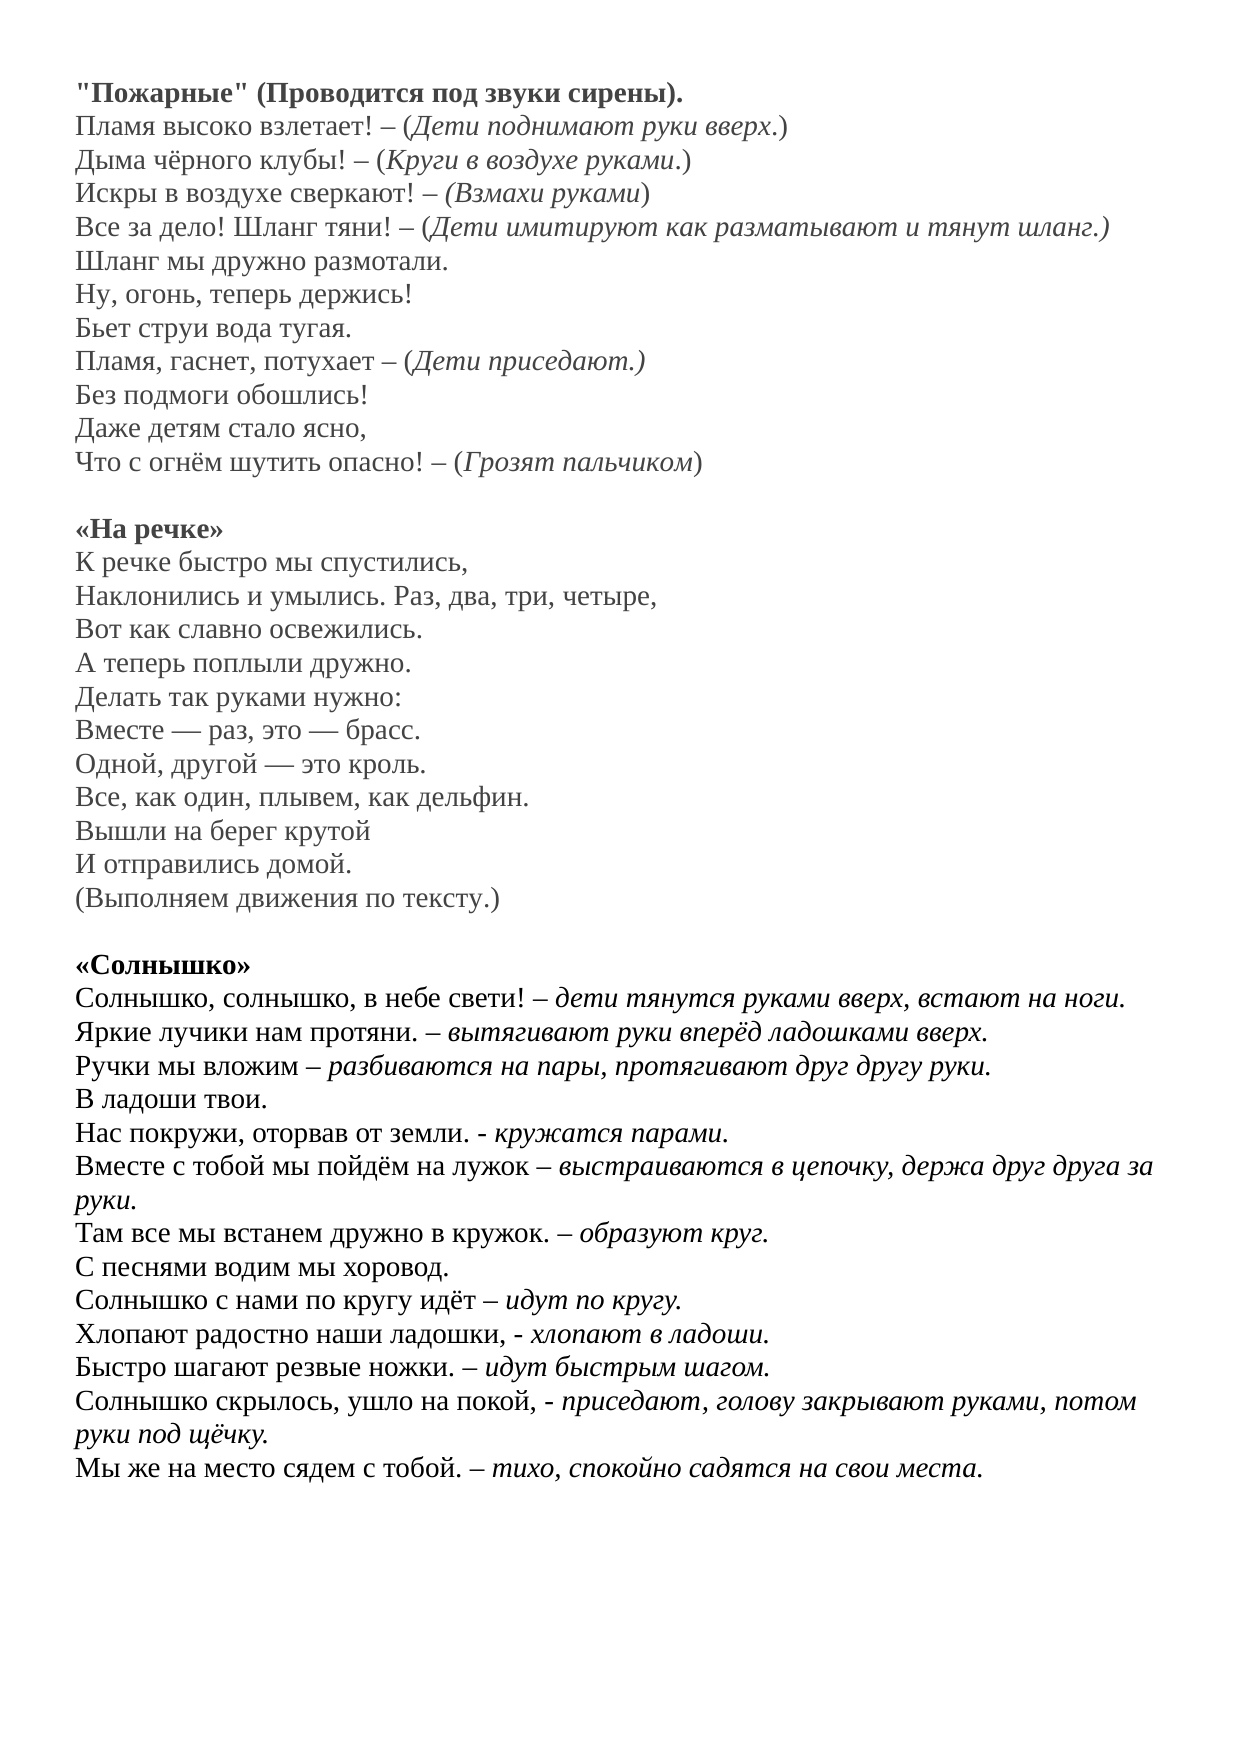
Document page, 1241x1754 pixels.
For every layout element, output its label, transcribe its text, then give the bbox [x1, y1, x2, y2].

text Вместе — раз, это — брасс. [75, 712, 1165, 746]
text Без подмоги обошлись! [75, 377, 1165, 410]
text «Солнышко» [75, 947, 1165, 981]
text Вместе с тобой мы пойдём на лужок – выстраиваются в цепочку, держа друг друга за руки. [75, 1148, 1165, 1215]
text Все, как один, плывем, как дельфин. [75, 779, 1165, 813]
text И отправились домой. [75, 846, 1165, 880]
text Там все мы встанем дружно в кружок. – образуют круг. [75, 1215, 1165, 1249]
text Солнышко, солнышко, в небе свети! – дети тянутся руками вверх, встают на ноги. [75, 981, 1165, 1014]
text В ладоши твои. [75, 1081, 1165, 1115]
text Солнышко с нами по кругу идёт – идут по кругу. [75, 1282, 1165, 1316]
text Искры в воздухе сверкают! – (Взмахи руками) [75, 176, 1165, 209]
text Шланг мы дружно размотали. [75, 243, 1165, 276]
text Нас покружи, оторвав от земли. - кружатся парами. [75, 1115, 1165, 1148]
text Бьет струи вода тугая. [75, 310, 1165, 343]
text Делать так руками нужно: [75, 679, 1165, 712]
text С песнями водим мы хоровод. [75, 1249, 1165, 1282]
text Что с огнём шутить опасно! – (Грозят пальчиком) [75, 444, 1165, 477]
text (Выполняем движения по тексту.) [75, 880, 1165, 913]
text Наклонились и умылись. Раз, два, три, четыре, [75, 578, 1165, 612]
text Ручки мы вложим – разбиваются на пары, протягивают друг другу руки. [75, 1048, 1165, 1081]
text Одной, другой — это кроль. [75, 746, 1165, 779]
text Даже детям стало ясно, [75, 410, 1165, 444]
text Хлопают радостно наши ладошки, - хлопают в ладоши. [75, 1316, 1165, 1349]
text Пламя высоко взлетает! – (Дети поднимают руки вверх.) [75, 108, 1165, 142]
text К речке быстро мы спустились, [75, 544, 1165, 578]
text Солнышко скрылось, ушло на покой, - приседают, голову закрывают руками, потом руки под щёчку. [75, 1383, 1165, 1450]
text Мы же на место сядем с тобой. – тихо, спокойно садятся на свои места. [75, 1450, 1165, 1484]
text Все за дело! Шланг тяни! – (Дети имитируют как разматывают и тянут шланг.) [75, 209, 1165, 243]
text Дыма чёрного клубы! – (Круги в воздухе руками.) [75, 142, 1165, 176]
text «На речке» [75, 511, 1165, 544]
text Пламя, гаснет, потухает – (Дети приседают.) [75, 343, 1165, 377]
text Ну, огонь, теперь держись! [75, 276, 1165, 310]
text "Пожарные" (Проводится под звуки сирены). [75, 75, 1165, 108]
text Вот как славно освежились. [75, 612, 1165, 645]
text Яркие лучики нам протяни. – вытягивают руки вперёд ладошками вверх. [75, 1014, 1165, 1048]
text А теперь поплыли дружно. [75, 645, 1165, 679]
text Вышли на берег крутой [75, 813, 1165, 846]
text Быстро шагают резвые ножки. – идут быстрым шагом. [75, 1349, 1165, 1383]
